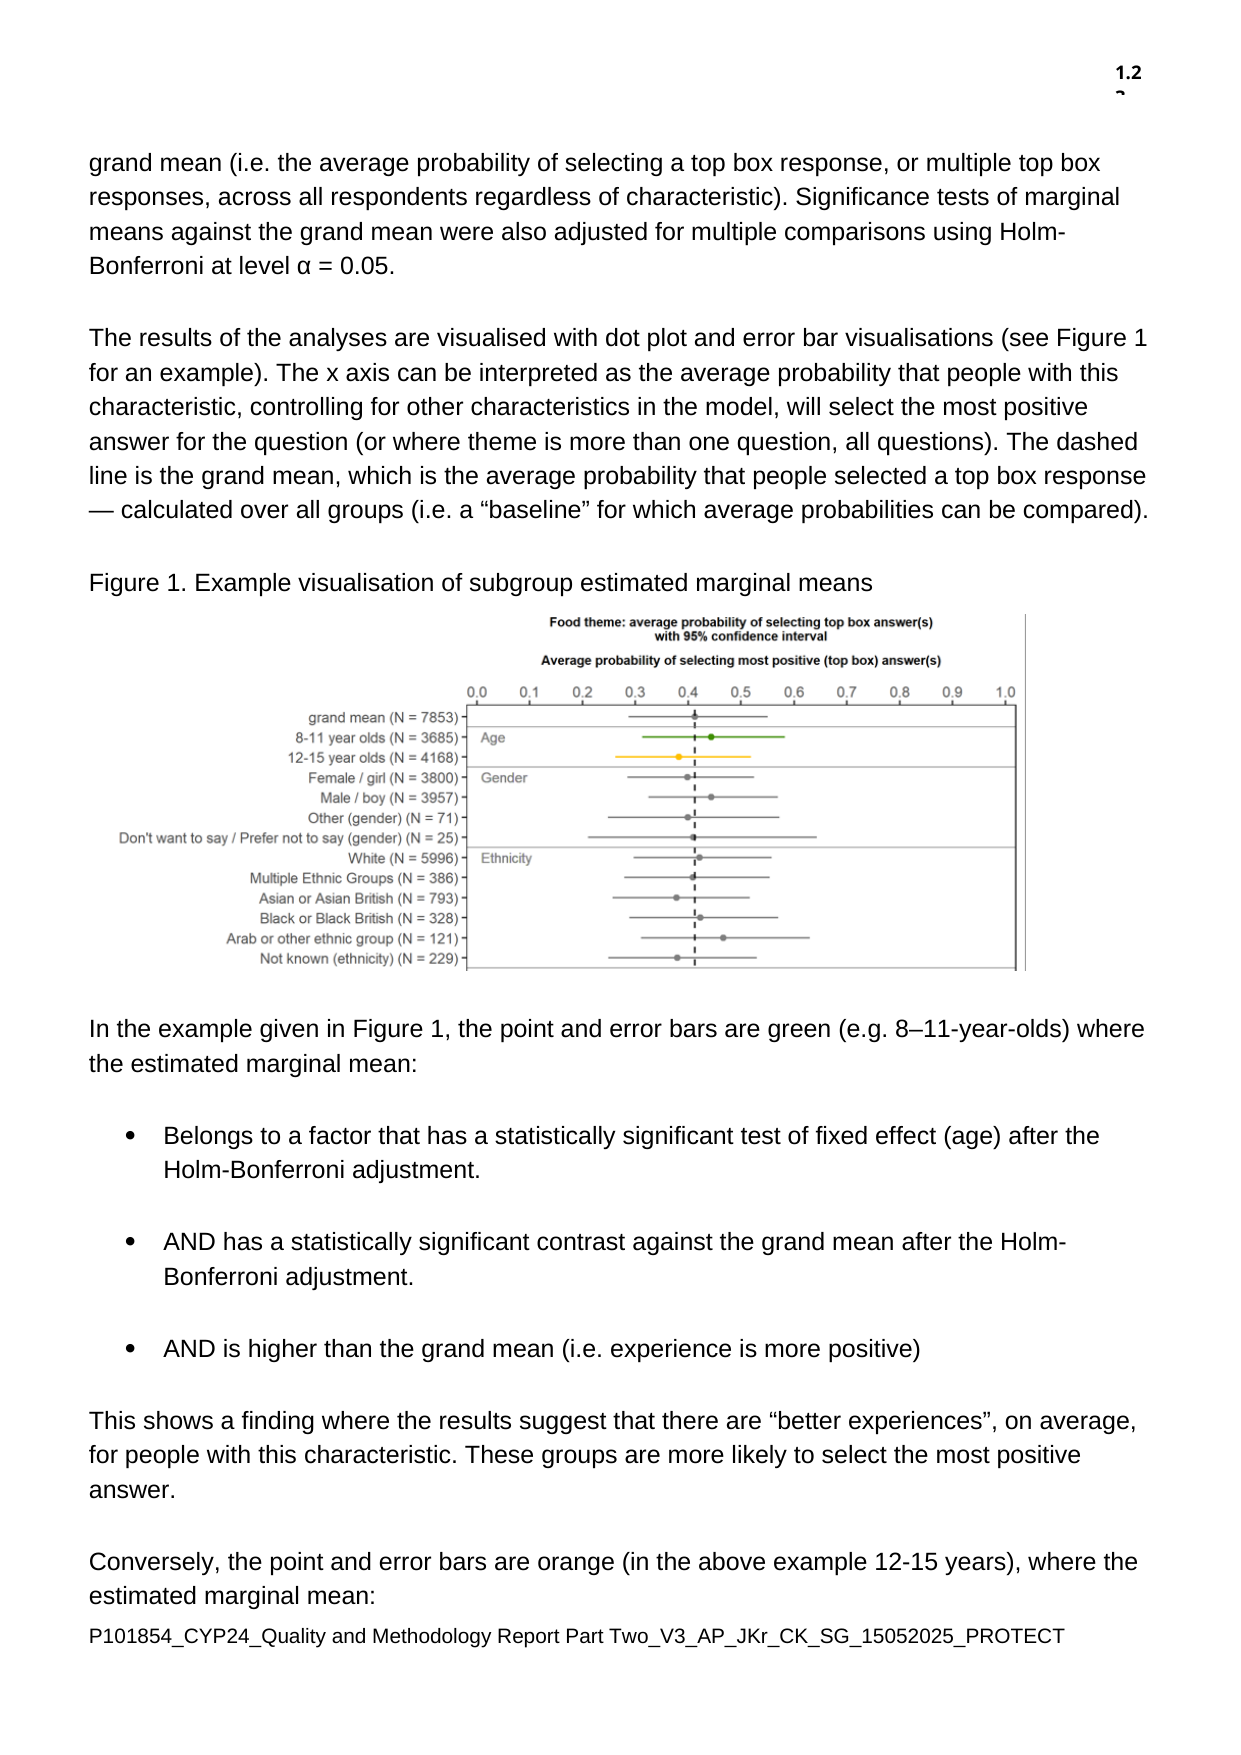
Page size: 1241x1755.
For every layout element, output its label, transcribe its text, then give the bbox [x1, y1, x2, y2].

text grand mean (i.e. the average probability of selecting a top box response, or multiple top box responses, across all respondents regardless of characteristic). Significance tests of marginal means against the grand mean were also adjusted for multiple comparisons using Holm-Bonferroni at level α = 0.05. [89, 148, 1152, 280]
text Conversely, the point and error bars are orange (in the above example 12-15 years), where the estimated marginal mean: [89, 1547, 1152, 1610]
list AND is higher than the grand mean (i.e. experience is more positive) [126, 1334, 1152, 1363]
list Belongs to a factor that has a statistically significant test of fixed effect (age) after the Holm-Bonferroni adjustment. [126, 1121, 1152, 1184]
text In the example given in Figure 1, the point and error bars are green (e.g. 8–11-year-olds) where the estimated marginal mean: [89, 1014, 1152, 1077]
text This shows a finding where the results suggest that there are “better experiences”, on average, for people with this characteristic. These groups are more likely to select the most positive answer. [89, 1406, 1152, 1504]
subtitle Figure 1. Example visualisation of subgroup estimated marginal means [89, 567, 1152, 596]
list AND has a statistically significant contrast against the grand mean after the Holm-Bonferroni adjustment. [126, 1227, 1152, 1291]
text The results of the analyses are visualised with dot plot and error bar visualisations (see Figure 1 for an example). The x axis can be interpreted as the average probability that people with this characteristic, controlling for other characteristics in the model, will select the most positive answer for the question (or where theme is more than one question, all questions). The dashed line is the grand mean, which is the average probability that people selected a top box response — calculated over all groups (i.e. a “baseline” for which average probabilities can be compared). [89, 323, 1152, 524]
